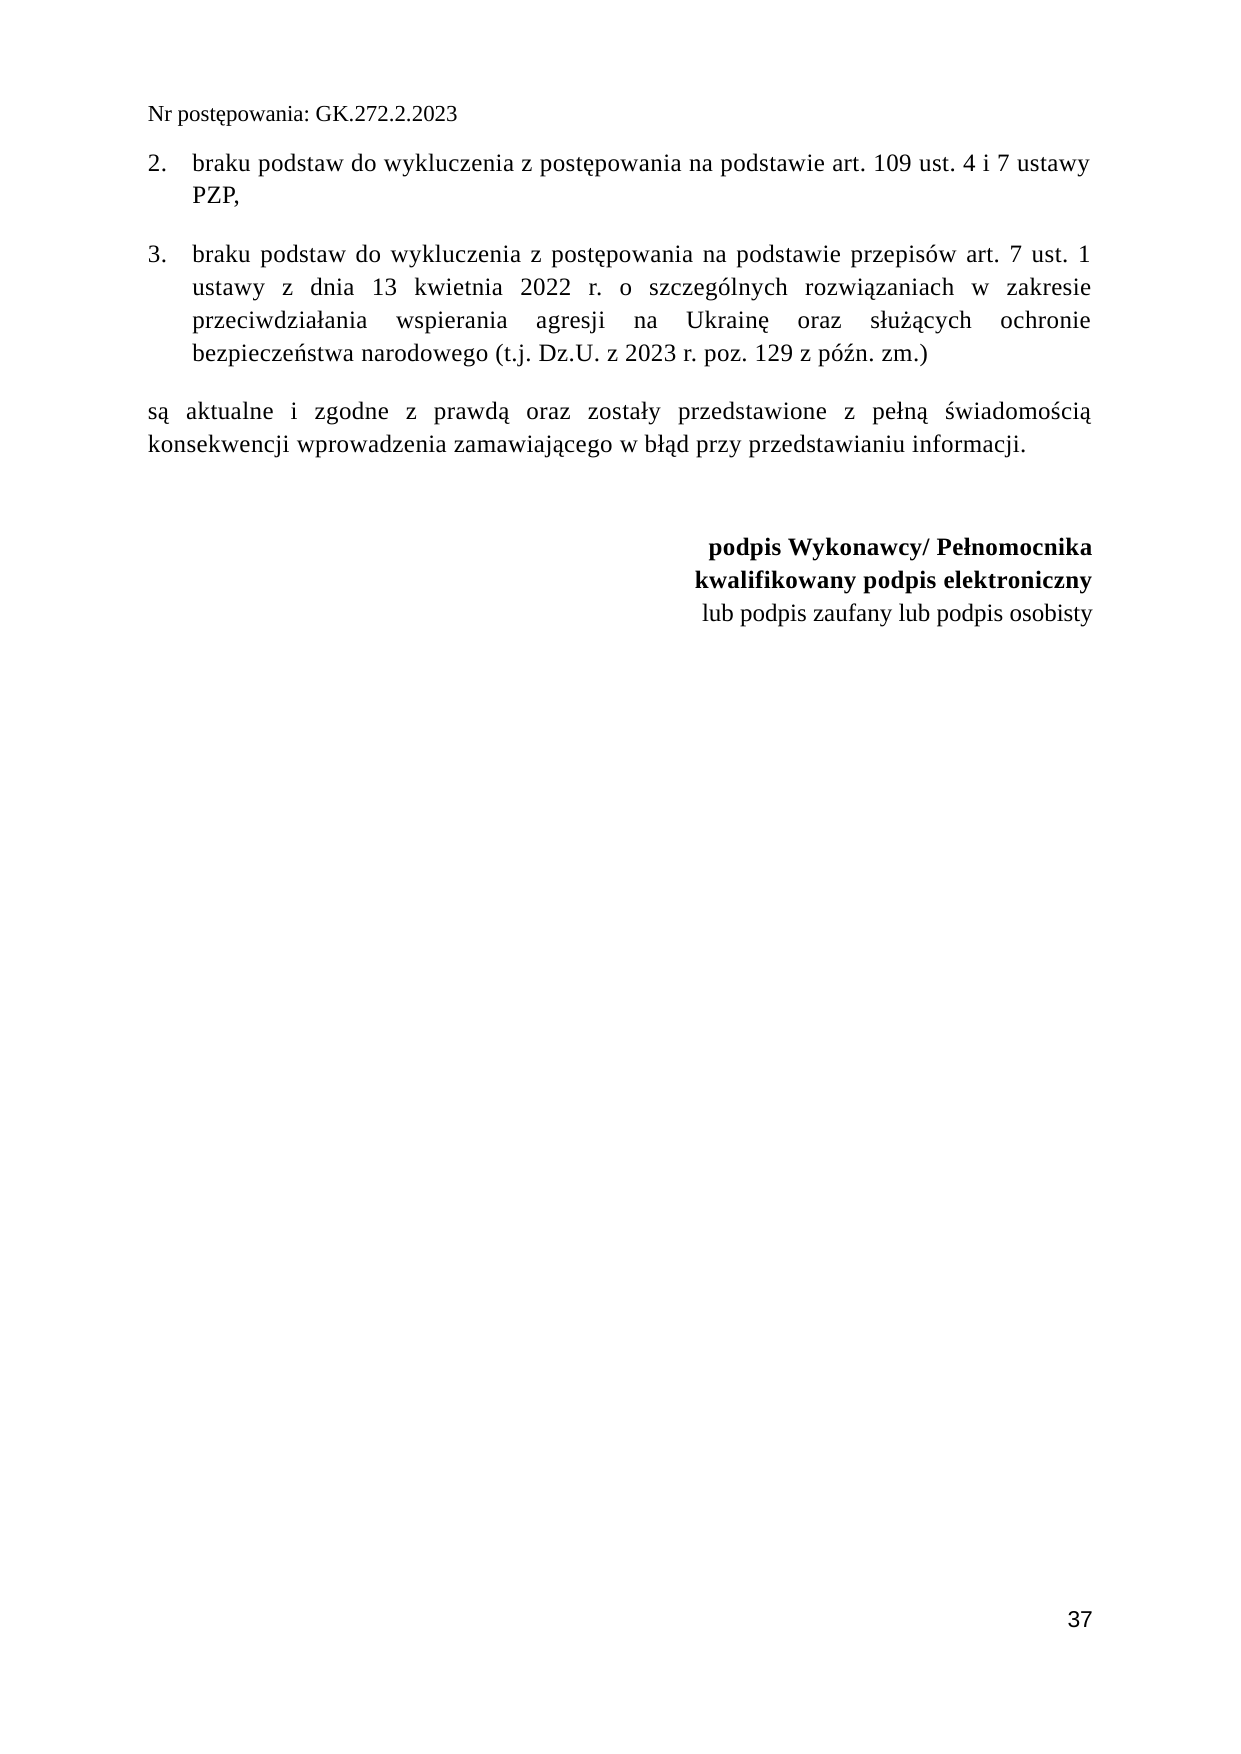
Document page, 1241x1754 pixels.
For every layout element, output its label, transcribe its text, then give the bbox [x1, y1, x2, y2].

text lub podpis zaufany lub podpis osobisty [148, 598, 1093, 627]
text podpis Wykonawcy/ Pełnomocnika [148, 532, 1093, 561]
text są aktualne i zgodne z prawdą oraz zostały przedstawione z pełną świadomością konsekwencji wprowadzenia zamawiającego w błąd przy przedstawianiu informacji. [148, 396, 1093, 457]
text kwalifikowany podpis elektroniczny [148, 565, 1093, 594]
list braku podstaw do wykluczenia z postępowania na podstawie art. 109 ust. 4 i 7 ustawy PZP, [148, 148, 1093, 209]
list braku podstaw do wykluczenia z postępowania na podstawie przepisów art. 7 ust. 1 ustawy z dnia 13 kwietnia 2022 r. o szczególnych rozwiązaniach w zakresie przeciwdziałania wspierania agresji na Ukrainę oraz służących ochronie bezpieczeństwa narodowego (t.j. Dz.U. z 2023 r. poz. 129 z późn. zm.) [148, 239, 1093, 366]
